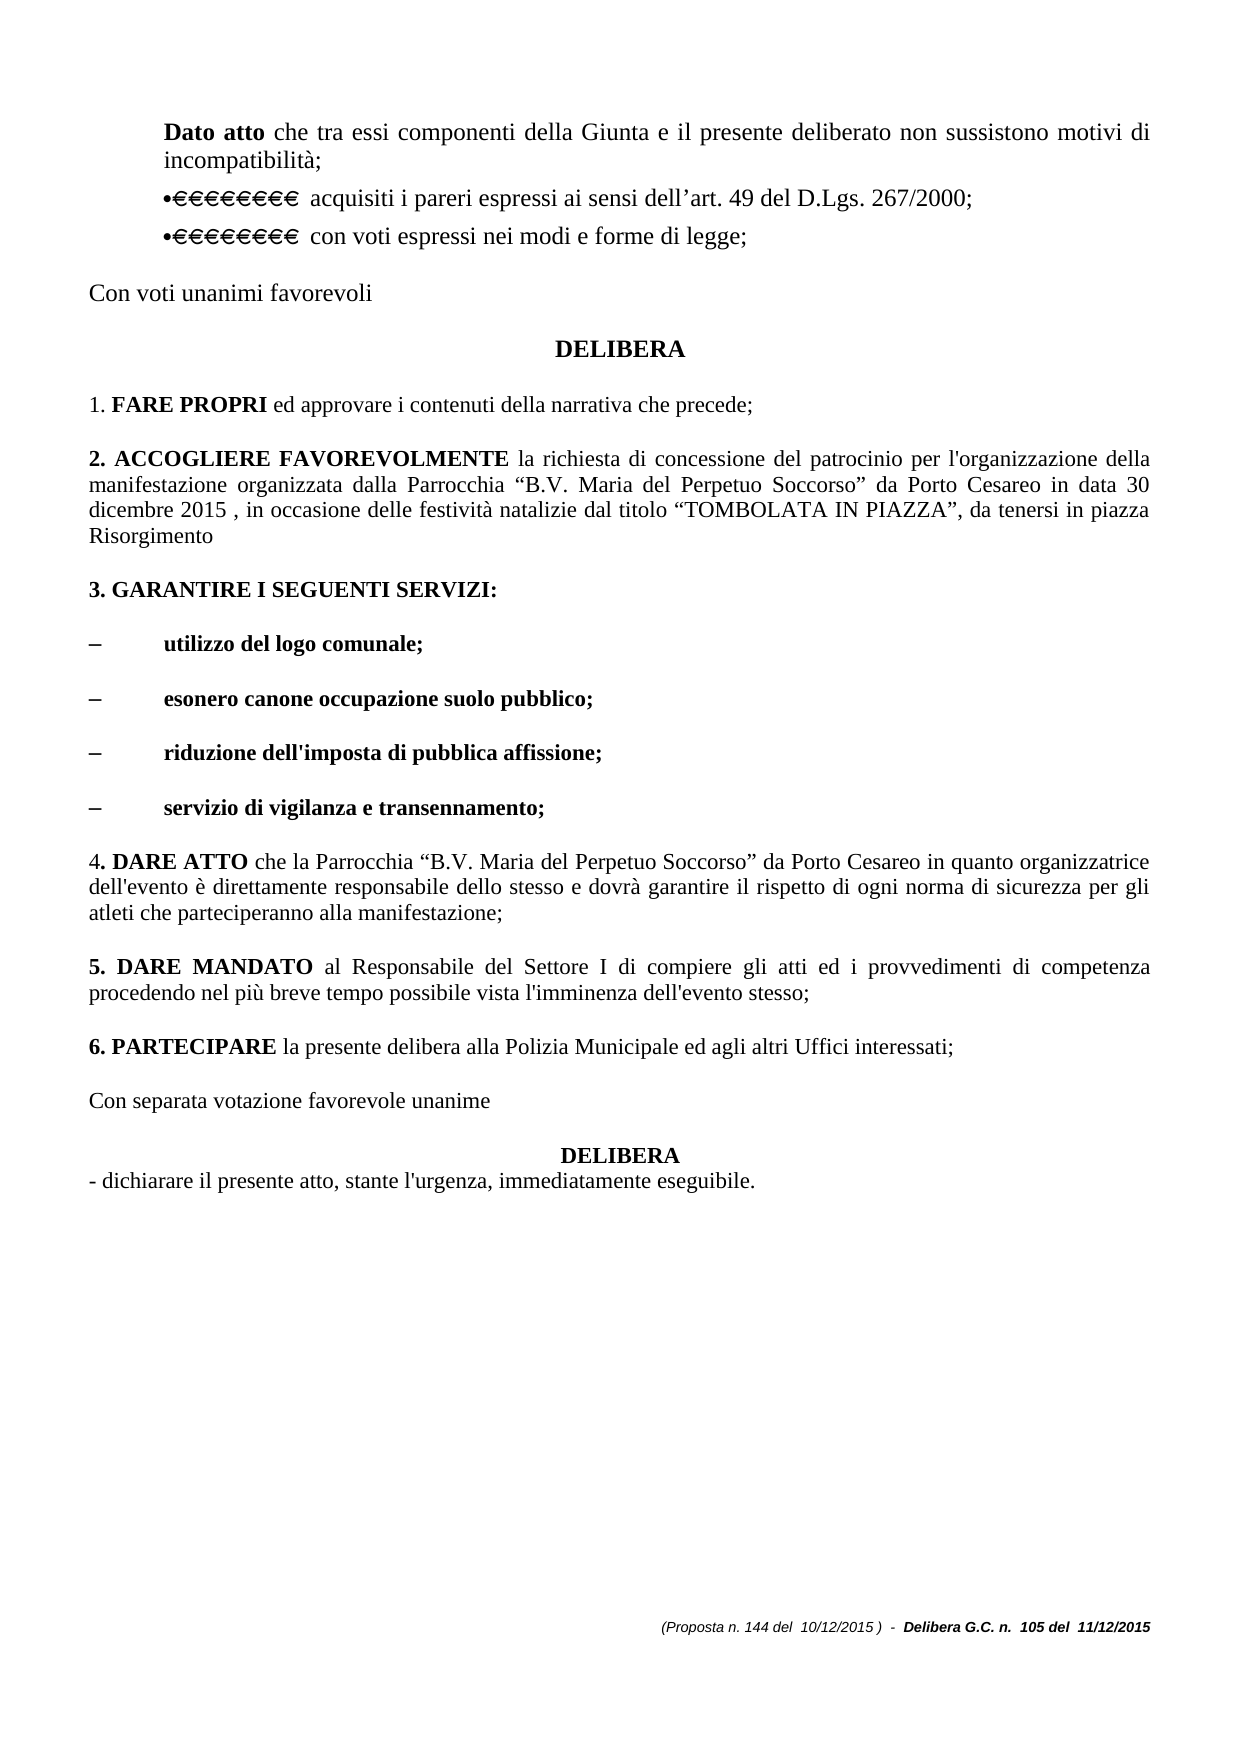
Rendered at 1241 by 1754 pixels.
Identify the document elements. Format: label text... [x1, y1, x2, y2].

text - dichiarare il presente atto, stante l'urgenza, immediatamente eseguibile. [88, 1168, 1152, 1193]
list 5. DARE MANDATO al Responsabile del Settore I di compiere gli atti ed i provvedimenti di competenza procedendo nel più breve tempo possibile vista l'imminenza dell'evento stesso; [88, 954, 1152, 1005]
list ACCOGLIERE FAVOREVOLMENTE la richiesta di concessione del patrocinio per l'organizzazione della manifestazione organizzata dalla Parrocchia “B.V. Maria del Perpetuo Soccorso” da Porto Cesareo in data 30 dicembre 2015 , in occasione delle festività natalizie dal titolo “TOMBOLATA IN PIAZZA”, da tenersi in piazza Risorgimento [88, 446, 1152, 548]
text · con voti espressi nei modi e forme di legge; [163, 222, 1152, 250]
list servizio di vigilanza e transennamento; [88, 794, 1152, 820]
text DELIBERA [88, 335, 1152, 363]
list Con separata votazione favorevole unanime [88, 1088, 1152, 1114]
list DELIBERA [88, 1143, 1152, 1168]
text · acquisiti i pareri espressi ai sensi dell’art. 49 del D.Lgs. 267/2000; [163, 184, 1152, 212]
list esonero canone occupazione suolo pubblico; [88, 686, 1152, 711]
list 3. GARANTIRE I SEGUENTI SERVIZI: [88, 577, 1152, 602]
list riduzione dell'imposta di pubblica affissione; [88, 740, 1152, 766]
text Con voti unanimi favorevoli [88, 279, 1152, 306]
list 4. DARE ATTO che la Parrocchia “B.V. Maria del Perpetuo Soccorso” da Porto Cesareo in quanto organizzatrice dell'evento è direttamente responsabile dello stesso e dovrà garantire il rispetto di ogni norma di sicurezza per gli atleti che parteciperanno alla manifestazione; [88, 849, 1152, 925]
list utilizzo del logo comunale; [88, 631, 1152, 657]
list 6. PARTECIPARE la presente delibera alla Polizia Municipale ed agli altri Uffici interessati; [88, 1034, 1152, 1059]
text Dato atto che tra essi componenti della Giunta e il presente deliberato non sussistono motivi di incompatibilità; [163, 118, 1152, 173]
list FARE PROPRI ed approvare i contenuti della narrativa che precede; [88, 392, 1152, 417]
